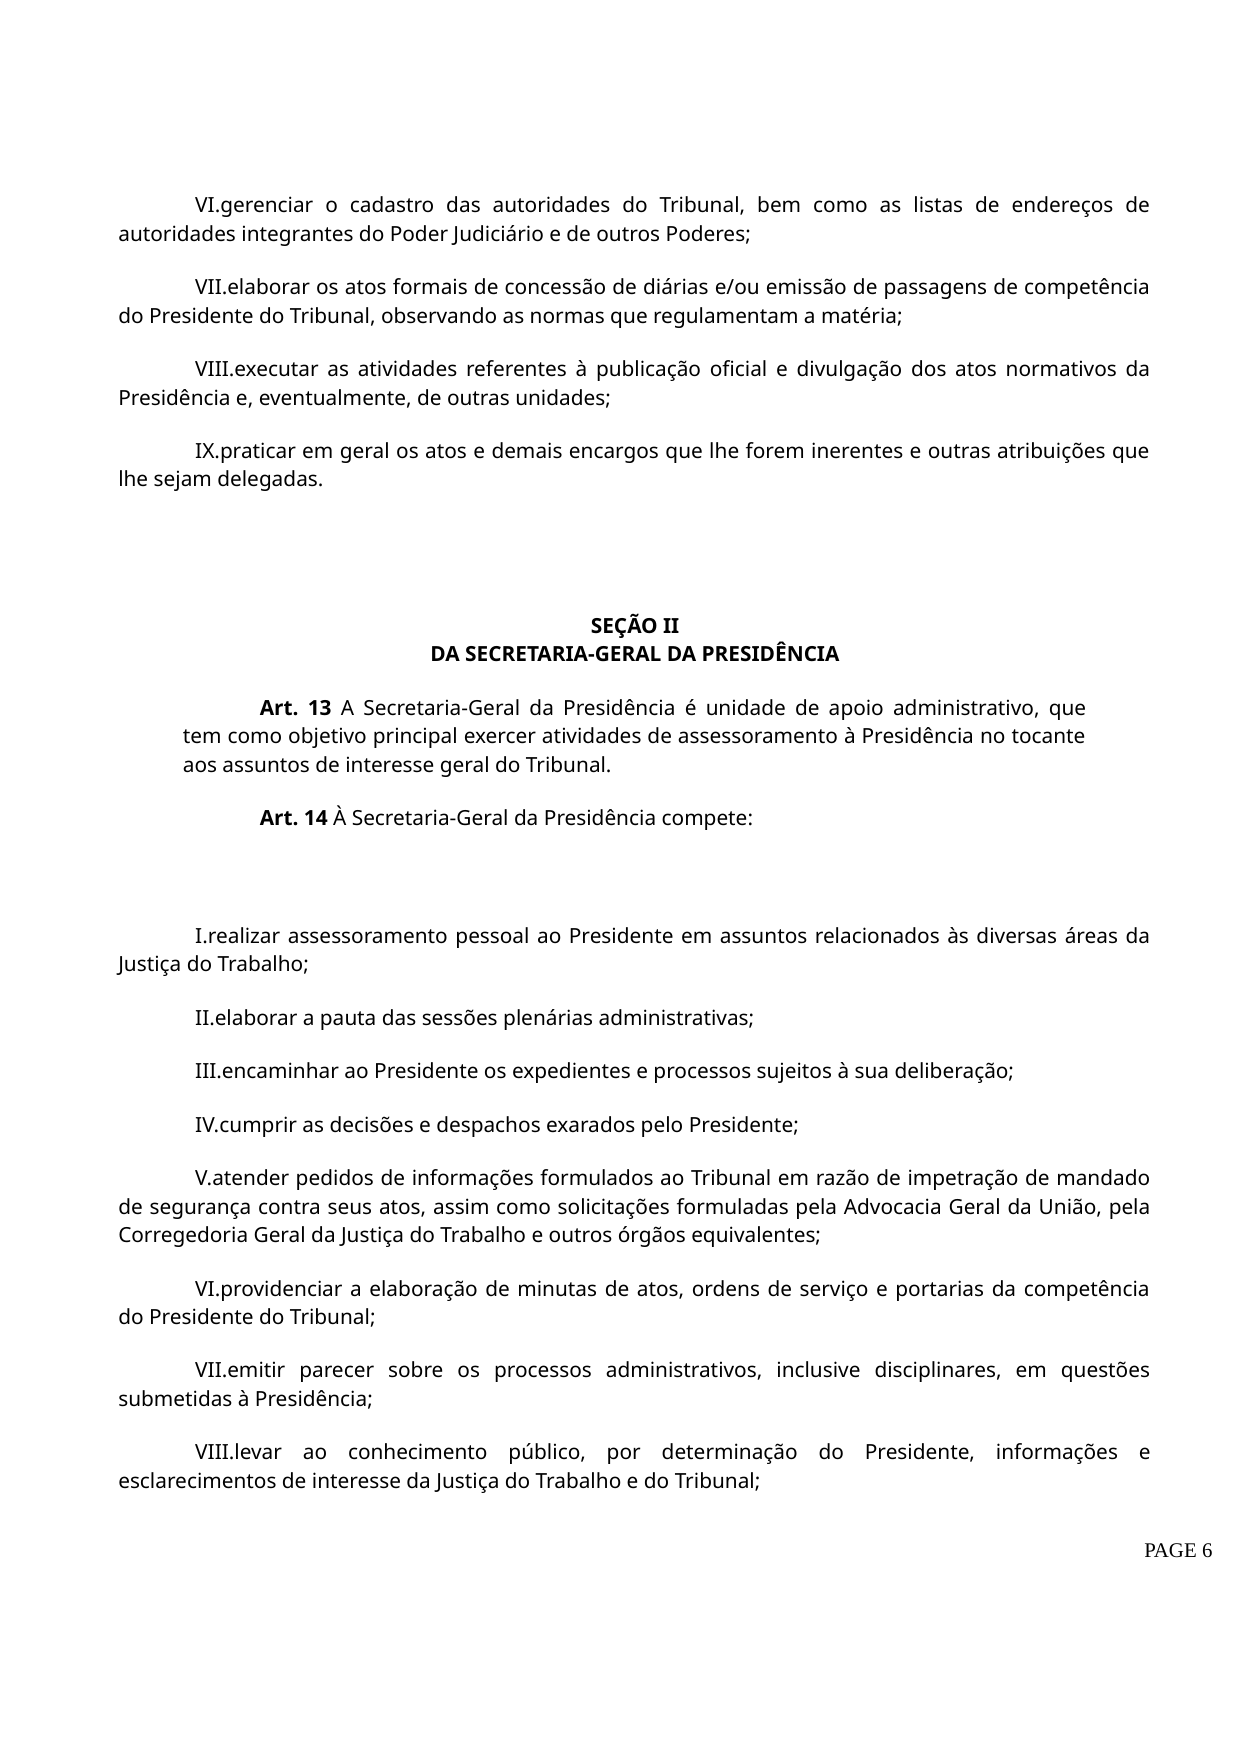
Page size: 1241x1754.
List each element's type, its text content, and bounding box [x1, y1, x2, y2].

text Art. 14 À Secretaria-Geral da Presidência compete: [118, 738, 1152, 896]
list praticar em geral os atos e demais encargos que lhe forem inerentes e outras atribuições que lhe sejam delegadas. [118, 436, 1152, 493]
list executar as atividades referentes à publicação oficial e divulgação dos atos normativos da Presidência e, eventualmente, de outras unidades; [118, 354, 1152, 411]
subtitle atender pedidos de informações formulados ao Tribunal em razão de impetração de mandado de segurança contra seus atos, assim como solicitações formuladas pela Advocacia Geral da União, pela Corregedoria Geral da Justiça do Trabalho e outros órgãos equivalentes; [118, 1163, 1152, 1249]
subtitle providenciar a elaboração de minutas de atos, ordens de serviço e portarias da competência do Presidente do Tribunal; [118, 1274, 1152, 1331]
list levar ao conhecimento público, por determinação do Presidente, informações e esclarecimentos de interesse da Justiça do Trabalho e do Tribunal; [118, 1437, 1152, 1494]
text Art. 13 A Secretaria-Geral da Presidência é unidade de apoio administrativo, que tem como objetivo principal exercer atividades de assessoramento à Presidência no tocante aos assuntos de interesse geral do Tribunal. [118, 628, 1152, 738]
list elaborar a pauta das sessões plenárias administrativas; [118, 1003, 1152, 1031]
list encaminhar ao Presidente os expedientes e processos sujeitos à sua deliberação; [118, 1056, 1152, 1085]
subtitle cumprir as decisões e despachos exarados pelo Presidente; [118, 1110, 1152, 1138]
list elaborar os atos formais de concessão de diárias e/ou emissão de passagens de competência do Presidente do Tribunal, observando as normas que regulamentam a matéria; [118, 272, 1152, 329]
text SEÇÃO II [118, 546, 1152, 628]
subtitle emitir parecer sobre os processos administrativos, inclusive disciplinares, em questões submetidas à Presidência; [118, 1356, 1152, 1412]
list realizar assessoramento pessoal ao Presidente em assuntos relacionados às diversas áreas da Justiça do Trabalho; [118, 921, 1152, 978]
list gerenciar o cadastro das autoridades do Tribunal, bem como as listas de endereços de autoridades integrantes do Poder Judiciário e de outros Poderes; [118, 190, 1152, 247]
